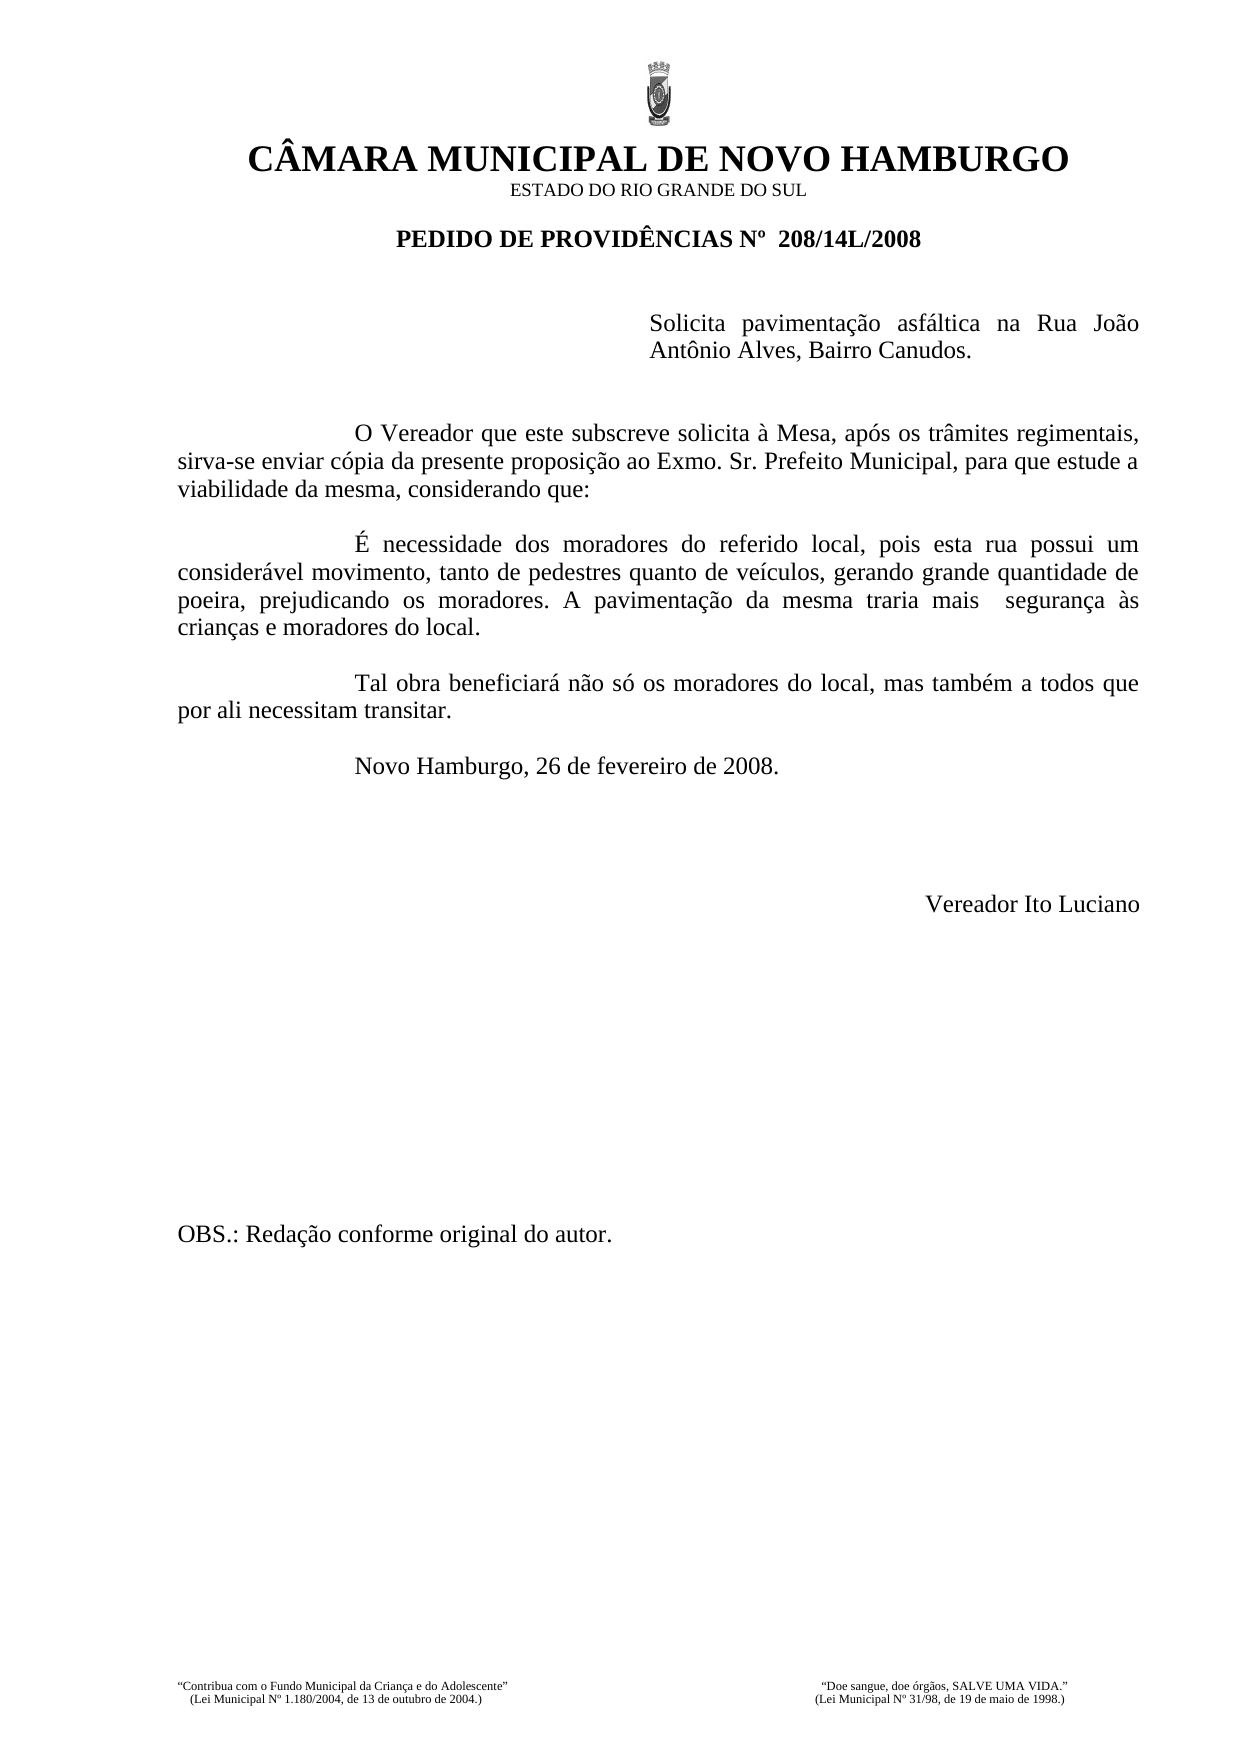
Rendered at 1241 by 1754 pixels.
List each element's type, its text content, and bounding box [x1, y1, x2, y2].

text Tal obra beneficiará não só os moradores do local, mas também a todos que por ali necessitam transitar. [177, 669, 1140, 724]
text Novo Hamburgo, 26 de fevereiro de 2008. [177, 752, 1140, 780]
text OBS.: Redação conforme original do autor. [177, 1220, 1140, 1248]
text Vereador Ito Luciano [177, 891, 1140, 918]
text PEDIDO DE PROVIDÊNCIAS Nº 208/14L/2008 [177, 226, 1140, 253]
text O Vereador que este subscreve solicita à Mesa, após os trâmites regimentais, sirva-se enviar cópia da presente proposição ao Exmo. Sr. Prefeito Municipal, para que estude a viabilidade da mesma, considerando que: [177, 419, 1140, 503]
text É necessidade dos moradores do referido local, pois esta rua possui um considerável movimento, tanto de pedestres quanto de veículos, gerando grande quantidade de poeira, prejudicando os moradores. A pavimentação da mesma traria mais segurança às crianças e moradores do local. [177, 530, 1140, 641]
text Solicita pavimentação asfáltica na Rua João Antônio Alves, Bairro Canudos. [649, 309, 1140, 364]
